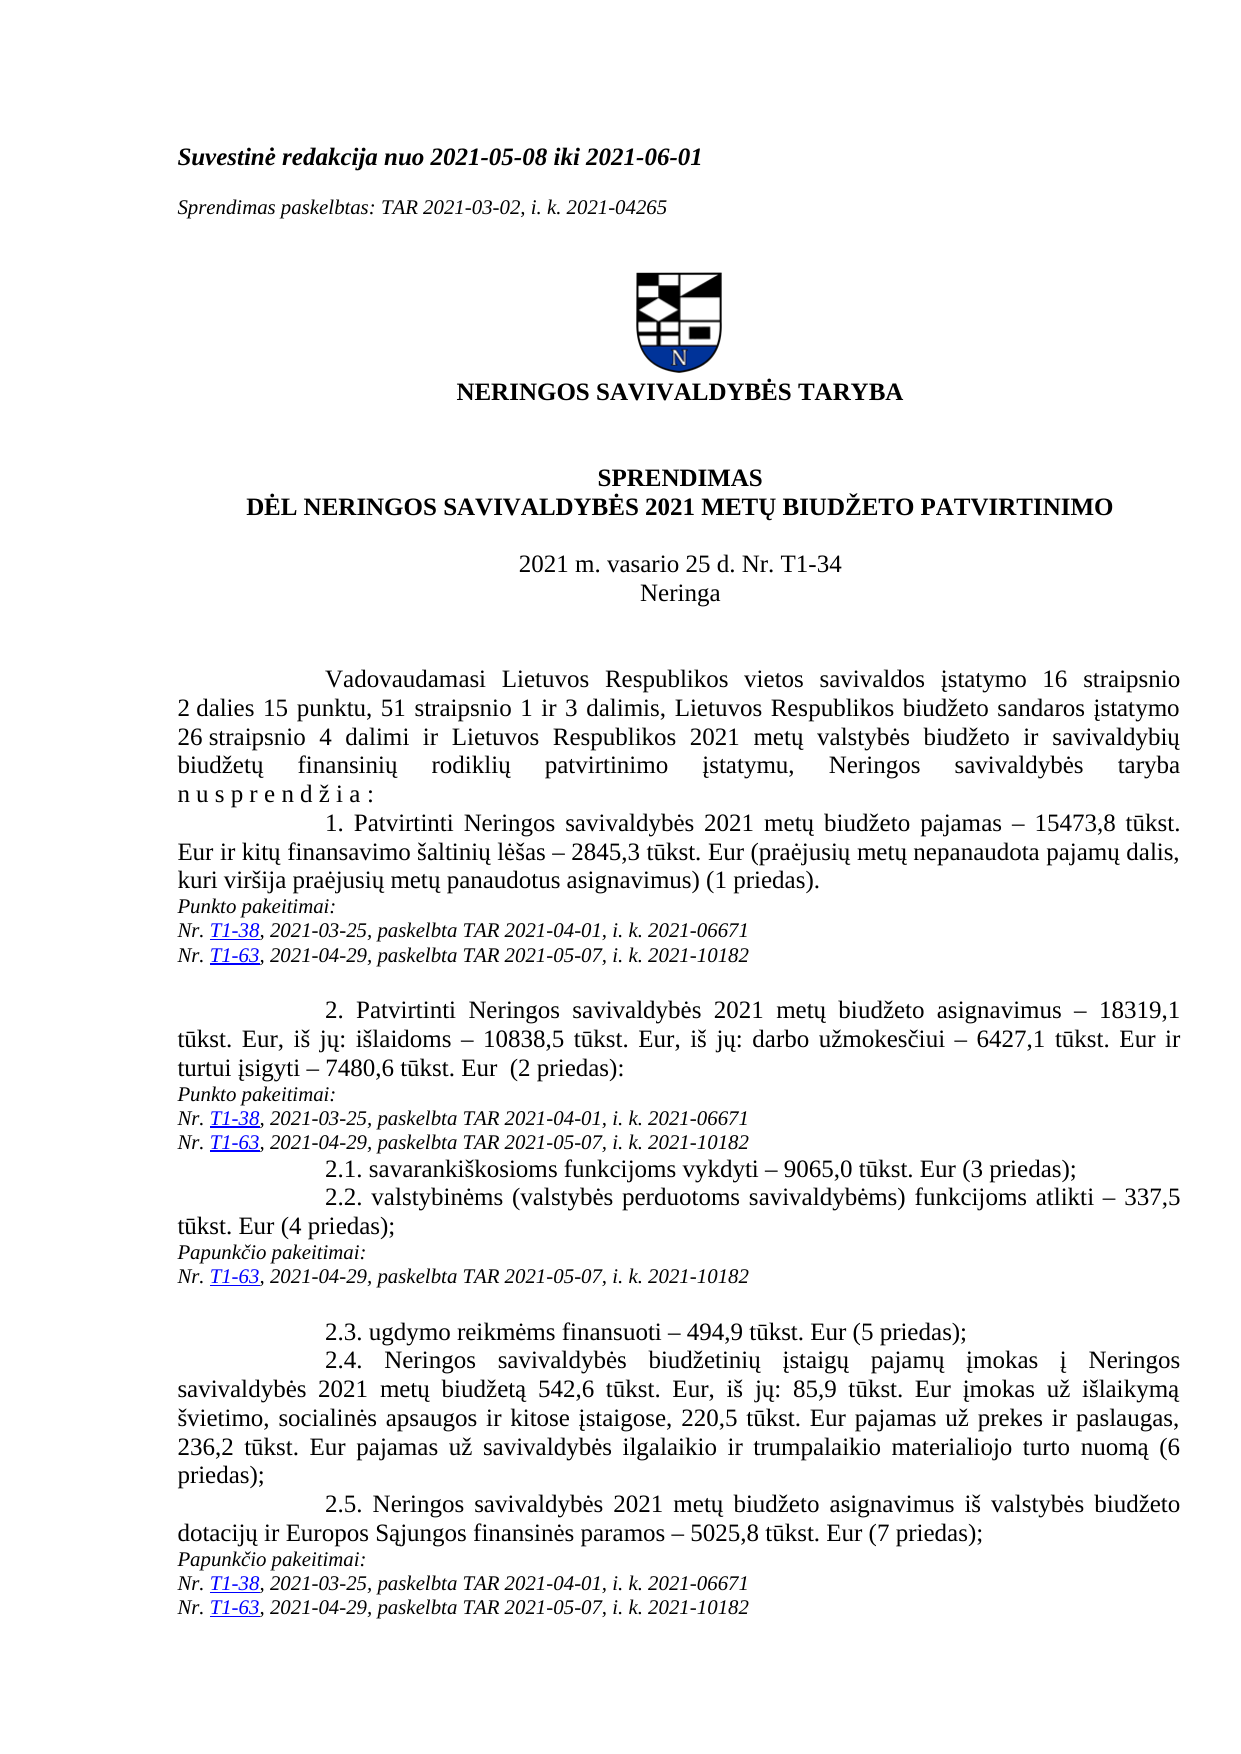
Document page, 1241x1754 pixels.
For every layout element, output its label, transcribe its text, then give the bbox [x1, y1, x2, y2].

text 2.2. valstybinėms (valstybės perduotoms savivaldybėms) funkcijoms atlikti – 337,5 tūkst. Eur (4 priedas); [177, 1182, 1181, 1240]
subtitle NERINGOS SAVIVALDYBĖS TARYBA [177, 377, 1183, 406]
text 2.4. Neringos savivaldybės biudžetinių įstaigų pajamų įmokas į Neringos savivaldybės 2021 metų biudžetą 542,6 tūkst. Eur, iš jų: 85,9 tūkst. Eur įmokas už išlaikymą švietimo, socialinės apsaugos ir kitose įstaigose, 220,5 tūkst. Eur pajamas už prekes ir paslaugas, 236,2 tūkst. Eur pajamas už savivaldybės ilgalaikio ir trumpalaikio materialiojo turto nuomą (6 priedas); [177, 1346, 1181, 1489]
text Nr. T1-63, 2021-04-29, paskelbta TAR 2021-05-07, i. k. 2021-10182 [177, 1264, 1181, 1288]
text Nr. T1-38, 2021-03-25, paskelbta TAR 2021-04-01, i. k. 2021-06671 [177, 1106, 1181, 1130]
text DĖL NERINGOS SAVIVALDYBĖS 2021 METŲ BIUDŽETO PATVIRTINIMO [177, 492, 1183, 521]
text Vadovaudamasi Lietuvos Respublikos vietos savivaldos įstatymo 16 straipsnio 2 dalies 15 punktu, 51 straipsnio 1 ir 3 dalimis, Lietuvos Respublikos biudžeto sandaros įstatymo 26 straipsnio 4 dalimi ir Lietuvos Respublikos 2021 metų valstybės biudžeto ir savivaldybių biudžetų finansinių rodiklių patvirtinimo įstatymu, Neringos savivaldybės taryba nusprendžia: [177, 664, 1181, 808]
text Nr. T1-38, 2021-03-25, paskelbta TAR 2021-04-01, i. k. 2021-06671 [177, 1571, 1181, 1595]
text Nr. T1-38, 2021-03-25, paskelbta TAR 2021-04-01, i. k. 2021-06671 [177, 918, 1181, 942]
text 2.3. ugdymo reikmėms finansuoti – 494,9 tūkst. Eur (5 priedas); [177, 1317, 1181, 1346]
text 1. Patvirtinti Neringos savivaldybės 2021 metų biudžeto pajamas – 15473,8 tūkst. Eur ir kitų finansavimo šaltinių lėšas – 2845,3 tūkst. Eur (praėjusių metų nepanaudota pajamų dalis, kuri viršija praėjusių metų panaudotus asignavimus) (1 priedas). [177, 808, 1181, 894]
text Punkto pakeitimai: [177, 1082, 1181, 1106]
text Nr. T1-63, 2021-04-29, paskelbta TAR 2021-05-07, i. k. 2021-10182 [177, 942, 1181, 967]
text 2. Patvirtinti Neringos savivaldybės 2021 metų biudžeto asignavimus – 18319,1 tūkst. Eur, iš jų: išlaidoms – 10838,5 tūkst. Eur, iš jų: darbo užmokesčiui – 6427,1 tūkst. Eur ir turtui įsigyti – 7480,6 tūkst. Eur (2 priedas): [177, 995, 1181, 1082]
text 2.1. savarankiškosioms funkcijoms vykdyti – 9065,0 tūkst. Eur (3 priedas); [177, 1154, 1181, 1182]
subtitle SPRENDIMAS [177, 463, 1183, 492]
text 2021 m. vasario 25 d. Nr. T1-34 [177, 549, 1183, 578]
text Sprendimas paskelbtas: TAR 2021-03-02, i. k. 2021-04265 [177, 195, 1181, 219]
text Nr. T1-63, 2021-04-29, paskelbta TAR 2021-05-07, i. k. 2021-10182 [177, 1595, 1181, 1619]
text Papunkčio pakeitimai: [177, 1240, 1181, 1264]
subtitle Neringa [177, 578, 1183, 607]
text Suvestinė redakcija nuo 2021-05-08 iki 2021-06-01 [177, 142, 1181, 171]
text Papunkčio pakeitimai: [177, 1547, 1181, 1571]
text Nr. T1-63, 2021-04-29, paskelbta TAR 2021-05-07, i. k. 2021-10182 [177, 1130, 1181, 1154]
text Punkto pakeitimai: [177, 894, 1181, 918]
text 2.5. Neringos savivaldybės 2021 metų biudžeto asignavimus iš valstybės biudžeto dotacijų ir Europos Sąjungos finansinės paramos – 5025,8 tūkst. Eur (7 priedas); [177, 1489, 1181, 1547]
